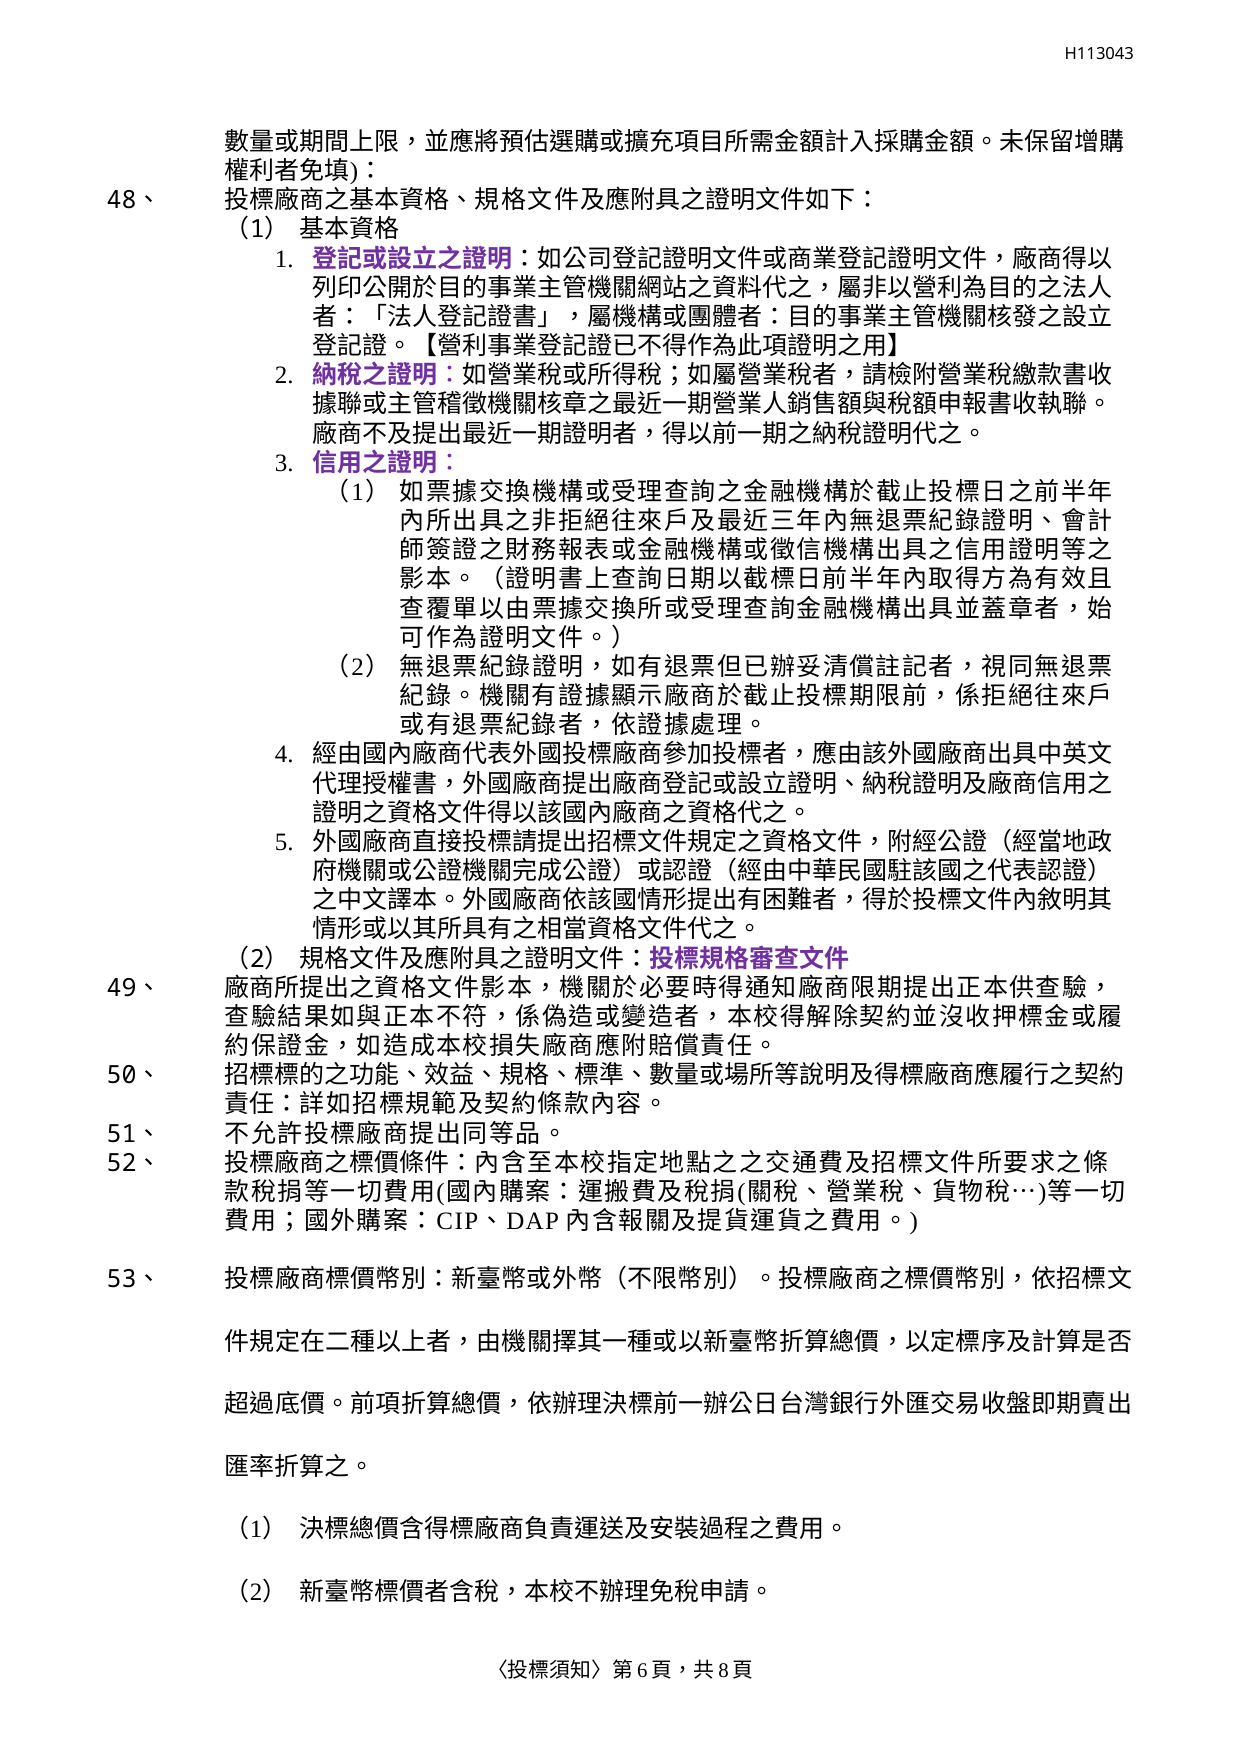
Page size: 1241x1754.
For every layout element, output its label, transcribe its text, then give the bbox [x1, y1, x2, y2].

list 投標廠商標價幣別：新臺幣或外幣（不限幣別）。投標廠商之標價幣別，依招標文件規定在二種以上者，由機關擇其一種或以新臺幣折算總價，以定標序及計算是否超過底價。前項折算總價，依辦理決標前一辦公日台灣銀行外匯交易收盤即期賣出匯率折算之。 [106, 1235, 1134, 1485]
list 經由國內廠商代表外國投標廠商參加投標者，應由該外國廠商出具中英文代理授權書，外國廠商提出廠商登記或設立證明、納稅證明及廠商信用之證明之資格文件得以該國內廠商之資格代之。 [274, 739, 1134, 827]
list 廠商所提出之資格文件影本，機關於必要時得通知廠商限期提出正本供查驗，查驗結果如與正本不符，係偽造或變造者，本校得解除契約並沒收押標金或履約保證金，如造成本校損失廠商應附賠償責任。 [106, 973, 1134, 1060]
list 外國廠商直接投標請提出招標文件規定之資格文件，附經公證（經當地政府機關或公證機關完成公證）或認證（經由中華民國駐該國之代表認證）之中文譯本。外國廠商依該國情形提出有困難者，得於投標文件內敘明其情形或以其所具有之相當資格文件代之。 [274, 827, 1134, 944]
list 招標標的之功能、效益、規格、標準、數量或場所等說明及得標廠商應履行之契約責任：詳如招標規範及契約條款內容。 [106, 1060, 1134, 1119]
list 信用之證明： [274, 448, 1134, 477]
list 決標總價含得標廠商負責運送及安裝過程之費用。 [224, 1485, 1134, 1548]
list 投標廠商之基本資格、規格文件及應附具之證明文件如下： [106, 185, 1134, 214]
list 如票據交換機構或受理查詢之金融機構於截止投標日之前半年內所出具之非拒絕往來戶及最近三年內無退票紀錄證明、會計師簽證之財務報表或金融機構或徵信機構出具之信用證明等之影本。（證明書上查詢日期以截標日前半年內取得方為有效且查覆單以由票據交換所或受理查詢金融機構出具並蓋章者，始可作為證明文件。） [324, 477, 1134, 652]
list 納稅之證明：如營業稅或所得稅；如屬營業稅者，請檢附營業稅繳款書收據聯或主管稽徵機關核章之最近一期營業人銷售額與稅額申報書收執聯。廠商不及提出最近一期證明者，得以前一期之納稅證明代之。 [274, 360, 1134, 448]
list 投標廠商之標價條件：內含至本校指定地點之之交通費及招標文件所要求之條款稅捐等一切費用(國內購案：運搬費及稅捐(關稅、營業稅、貨物稅…)等一切費用；國外購案：CIP、DAP內含報關及提貨運貨之費用。) [106, 1148, 1134, 1235]
list 無退票紀錄證明，如有退票但已辦妥清償註記者，視同無退票紀錄。機關有證據顯示廠商於截止投標期限前，係拒絕往來戶或有退票紀錄者，依證據處理。 [324, 652, 1134, 739]
list 新臺幣標價者含稅，本校不辦理免稅申請。 [224, 1548, 1134, 1610]
list 基本資格 [224, 214, 1134, 244]
list 登記或設立之證明：如公司登記證明文件或商業登記證明文件，廠商得以列印公開於目的事業主管機關網站之資料代之，屬非以營利為目的之法人者：「法人登記證書」，屬機構或團體者：目的事業主管機關核發之設立登記證。【營利事業登記證已不得作為此項證明之用】 [274, 244, 1134, 360]
list 規格文件及應附具之證明文件：投標規格審查文件 [224, 944, 1134, 973]
list 不允許投標廠商提出同等品。 [106, 1119, 1134, 1148]
list 本採購保留未來向得標廠商增購之權利，擬增購之項目及內容(請載明擴充之金額、數量或期間上限，並應將預估選購或擴充項目所需金額計入採購金額。未保留增購權利者免填)： [106, 127, 1134, 185]
